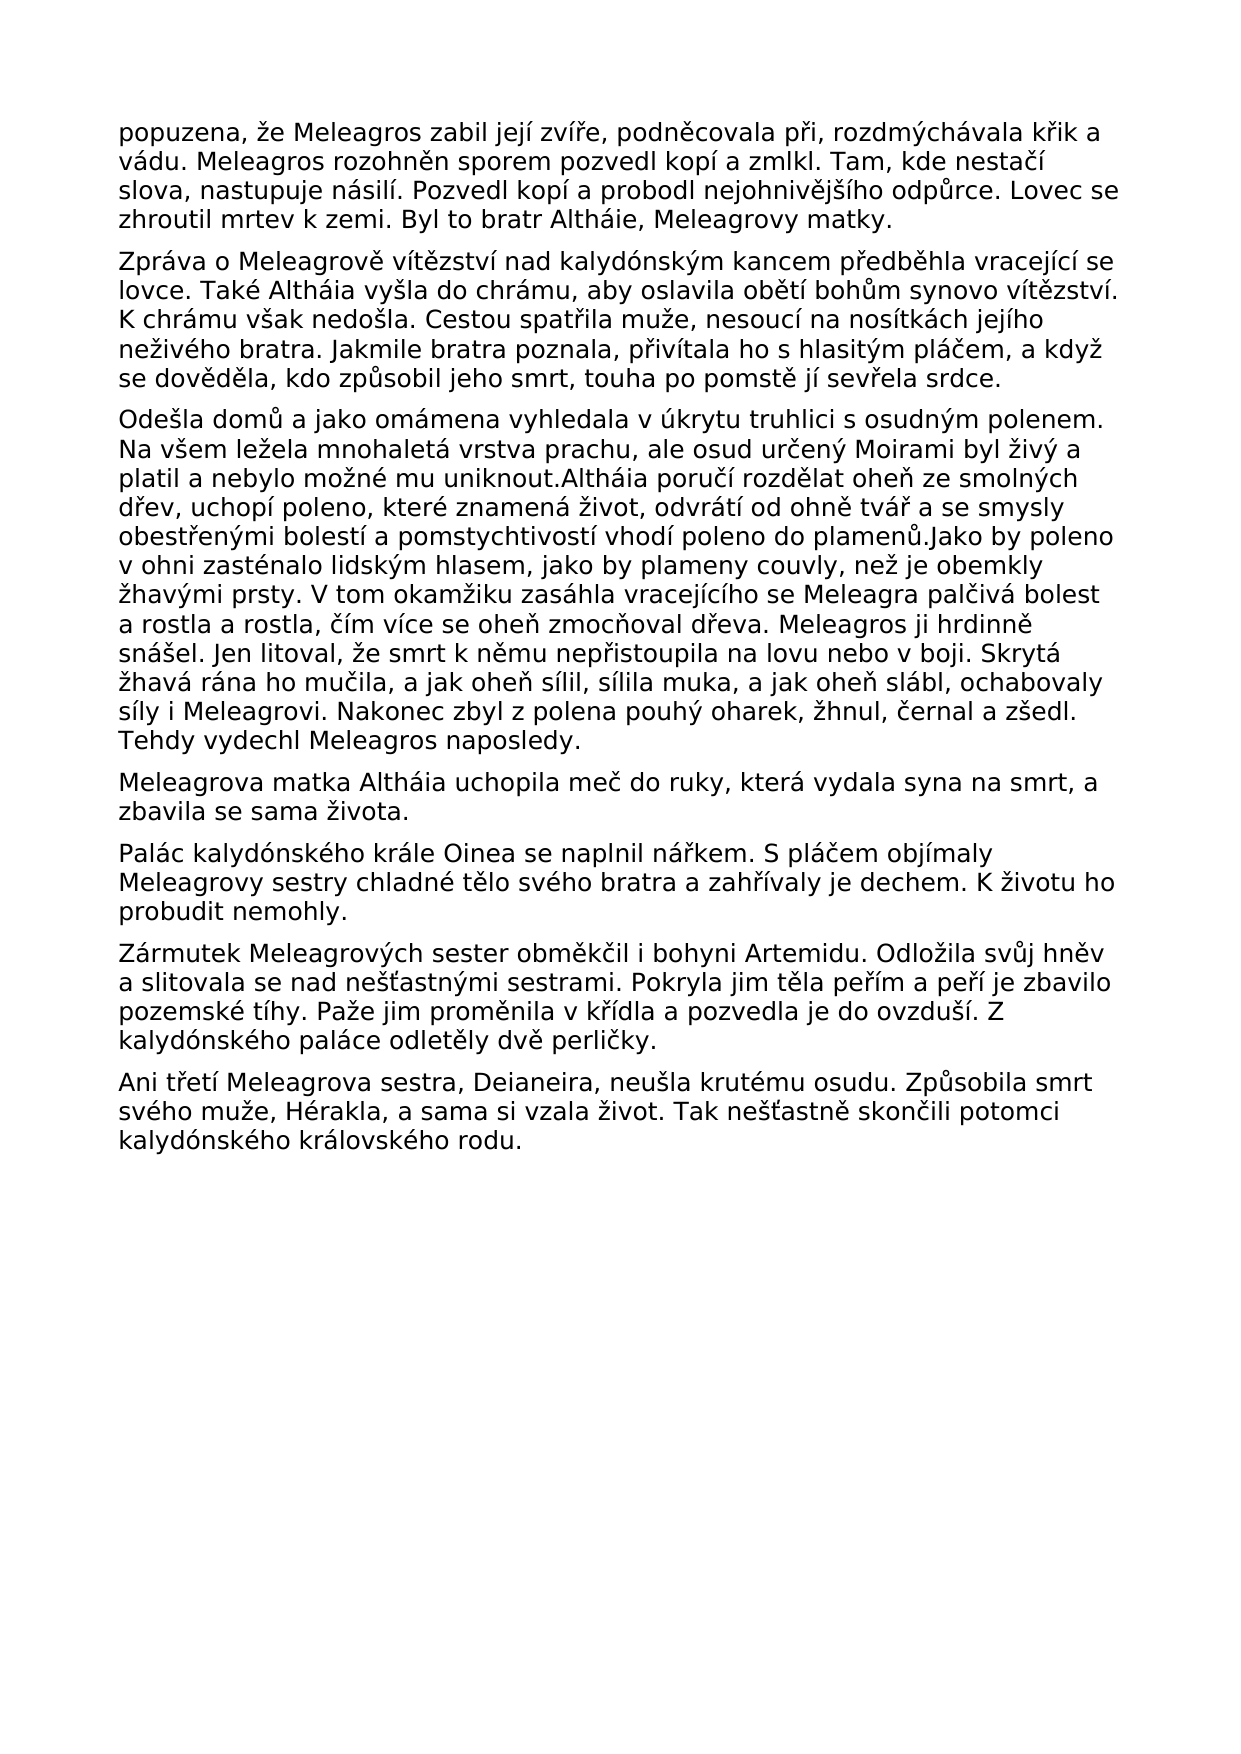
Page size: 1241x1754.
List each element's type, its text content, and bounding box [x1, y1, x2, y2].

text popuzena, že Meleagros zabil její zvíře, podněcovala při, rozdmýchávala křik a vádu. Meleagros rozohněn sporem pozvedl kopí a zmlkl. Tam, kde nestačí slova, nastupuje násilí. Pozvedl kopí a probodl nejohnivějšího odpůrce. Lovec se zhroutil mrtev k zemi. Byl to bratr Altháie, Meleagrovy matky. [118, 118, 1122, 235]
text Palác kalydónského krále Oinea se naplnil nářkem. S pláčem objímaly Meleagrovy sestry chladné tělo svého bratra a zahřívaly je dechem. K životu ho probudit nemohly. [118, 839, 1122, 926]
text Zármutek Meleagrových sester obměkčil i bohyni Artemidu. Odložila svůj hněv a slitovala se nad nešťastnými sestrami. Pokryla jim těla peřím a peří je zbavilo pozemské tíhy. Paže jim proměnila v křídla a pozvedla je do ovzduší. Z kalydónského paláce odletěly dvě perličky. [118, 939, 1122, 1056]
text Meleagrova matka Altháia uchopila meč do ruky, která vydala syna na smrt, a zbavila se sama života. [118, 768, 1122, 826]
text Odešla domů a jako omámena vyhledala v úkrytu truhlici s osudným polenem. Na všem ležela mnohaletá vrstva prachu, ale osud určený Moirami byl živý a platil a nebylo možné mu uniknout.Altháia poručí rozdělat oheň ze smolných dřev, uchopí poleno, které znamená život, odvrátí od ohně tvář a se smysly obestřenými bolestí a pomstychtivostí vhodí poleno do plamenů.Jako by poleno v ohni zasténalo lidským hlasem, jako by plameny couvly, než je obemkly žhavými prsty. V tom okamžiku zasáhla vracejícího se Meleagra palčivá bolest a rostla a rostla, čím více se oheň zmocňoval dřeva. Meleagros ji hrdinně snášel. Jen litoval, že smrt k němu nepřistoupila na lovu nebo v boji. Skrytá žhavá rána ho mučila, a jak oheň sílil, sílila muka, a jak oheň slábl, ochabovaly síly i Meleagrovi. Nakonec zbyl z polena pouhý oharek, žhnul, černal a zšedl. Tehdy vydechl Meleagros naposledy. [118, 406, 1122, 756]
text Zpráva o Meleagrově vítězství nad kalydónským kancem předběhla vracející se lovce. Také Altháia vyšla do chrámu, aby oslavila obětí bohům synovo vítězství. K chrámu však nedošla. Cestou spatřila muže, nesoucí na nosítkách jejího neživého bratra. Jakmile bratra poznala, přivítala ho s hlasitým pláčem, a když se dověděla, kdo způsobil jeho smrt, touha po pomstě jí sevřela srdce. [118, 247, 1122, 393]
text Ani třetí Meleagrova sestra, Deianeira, neušla krutému osudu. Způsobila smrt svého muže, Hérakla, a sama si vzala život. Tak nešťastně skončili potomci kalydónského královského rodu. [118, 1068, 1122, 1156]
